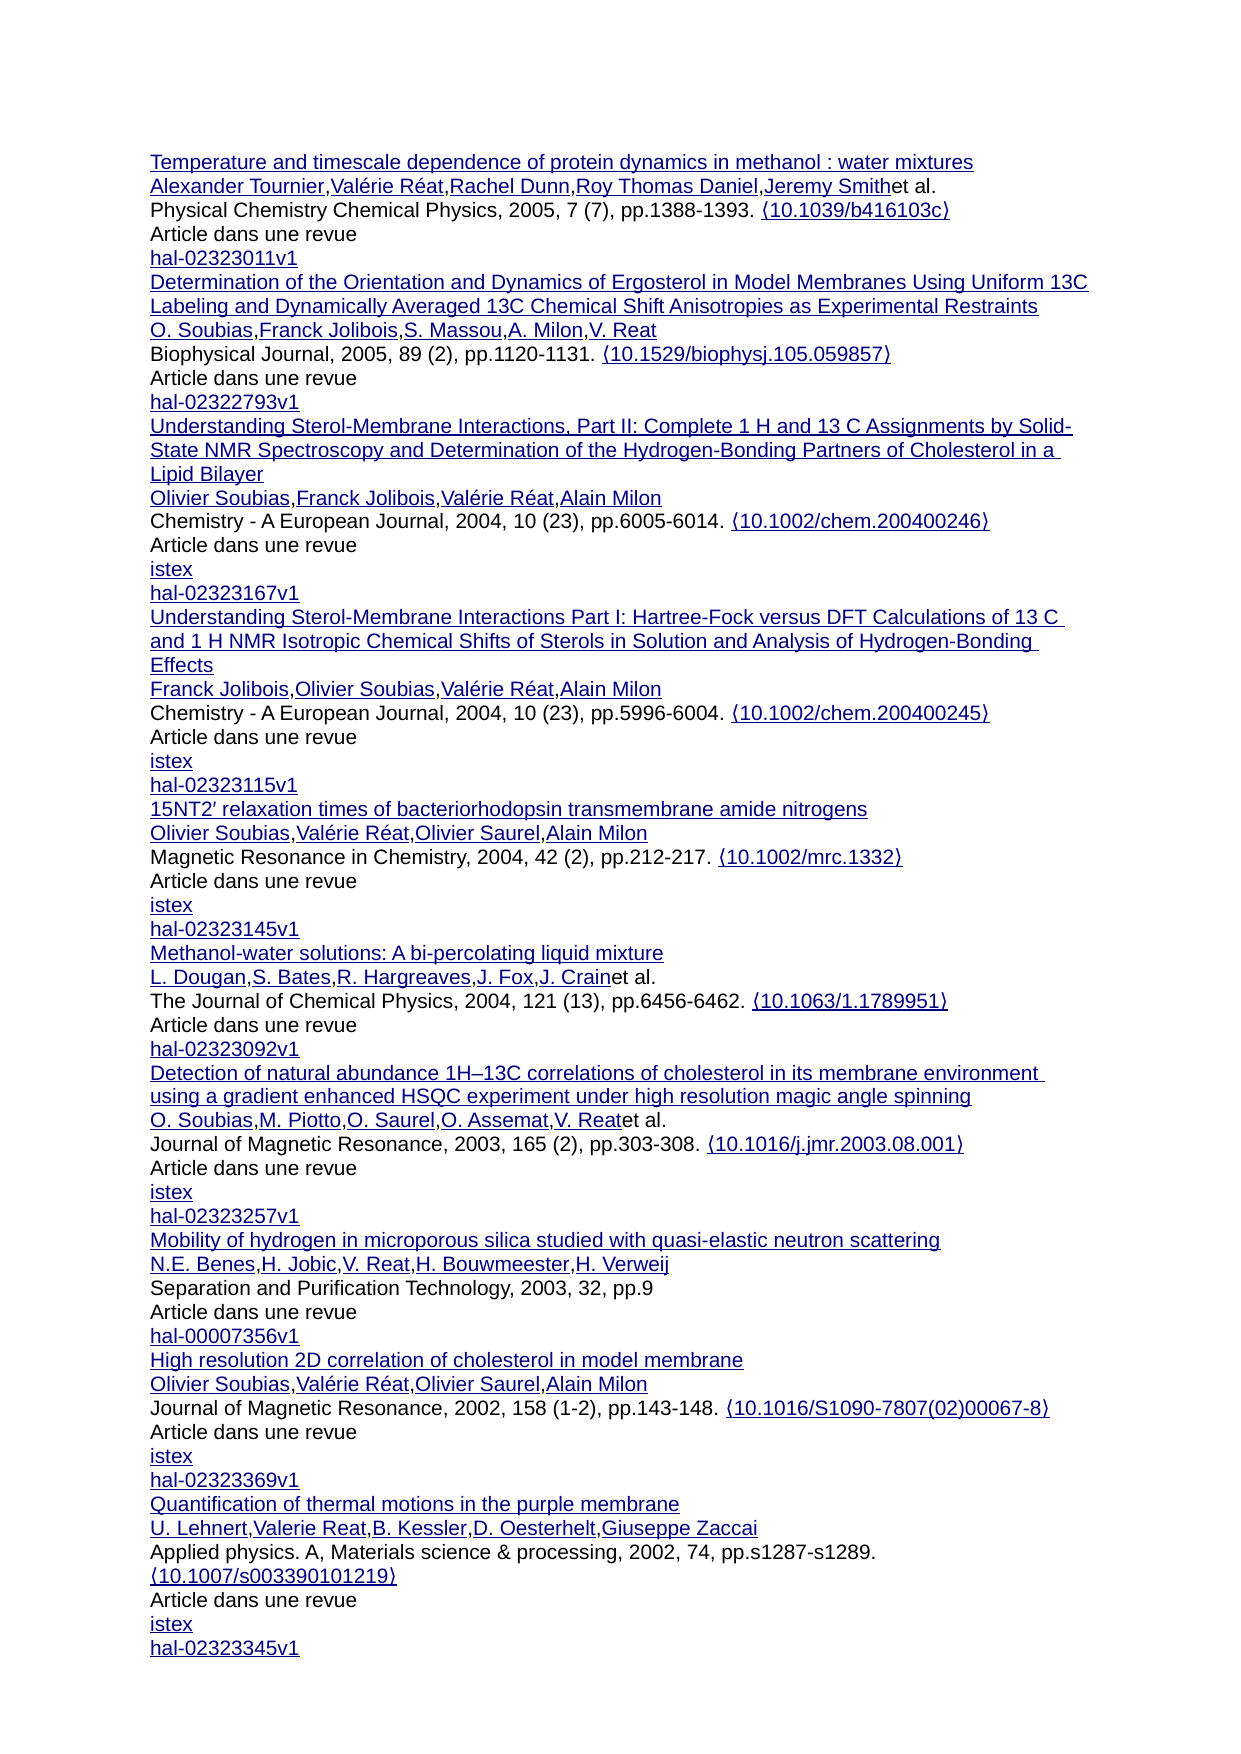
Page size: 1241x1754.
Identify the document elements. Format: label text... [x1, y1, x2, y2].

table_cell Determination of the Orientation and Dynamics of Ergosterol in Model Membranes Using Uniform 13C Labeling and Dynamically Averaged 13C Chemical Shift Anisotropies as Experimental Restraints O. Soubias,Franck Jolibois,S. Massou,A. Milon,V. Reat Biophysical Journal, 2005, 89 (2), pp.1120-1131. ⟨10.1529/biophysj.105.059857⟩ Article dans une revue hal-02322793v1 [150, 270, 1090, 413]
table_cell Understanding Sterol-Membrane Interactions, Part II: Complete 1 H and 13 C Assignments by Solid-State NMR Spectroscopy and Determination of the Hydrogen-Bonding Partners of Cholesterol in a Lipid Bilayer Olivier Soubias,Franck Jolibois,Valérie Réat,Alain Milon Chemistry - A European Journal, 2004, 10 (23), pp.6005-6014. ⟨10.1002/chem.200400246⟩ Article dans une revue istex hal-02323167v1 [150, 414, 1090, 605]
table_cell Understanding Sterol-Membrane Interactions Part I: Hartree-Fock versus DFT Calculations of 13 C and 1 H NMR Isotropic Chemical Shifts of Sterols in Solution and Analysis of Hydrogen-Bonding Effects Franck Jolibois,Olivier Soubias,Valérie Réat,Alain Milon Chemistry - A European Journal, 2004, 10 (23), pp.5996-6004. ⟨10.1002/chem.200400245⟩ Article dans une revue istex hal-02323115v1 [150, 605, 1090, 797]
table_cell Temperature and timescale dependence of protein dynamics in methanol : water mixtures Alexander Tournier,Valérie Réat,Rachel Dunn,Roy Thomas Daniel,Jeremy Smithet al. Physical Chemistry Chemical Physics, 2005, 7 (7), pp.1388-1393. ⟨10.1039/b416103c⟩ Article dans une revue hal-02323011v1 [150, 150, 1090, 270]
table_cell Quantification of thermal motions in the purple membrane U. Lehnert,Valerie Reat,B. Kessler,D. Oesterhelt,Giuseppe Zaccai Applied physics. A, Materials science & processing, 2002, 74, pp.s1287-s1289. ⟨10.1007/s003390101219⟩ Article dans une revue istex hal-02323345v1 [150, 1492, 1090, 1659]
table_cell Detection of natural abundance 1H–13C correlations of cholesterol in its membrane environment using a gradient enhanced HSQC experiment under high resolution magic angle spinning O. Soubias,M. Piotto,O. Saurel,O. Assemat,V. Reatet al. Journal of Magnetic Resonance, 2003, 165 (2), pp.303-308. ⟨10.1016/j.jmr.2003.08.001⟩ Article dans une revue istex hal-02323257v1 [150, 1060, 1090, 1228]
table_cell 15NT2′ relaxation times of bacteriorhodopsin transmembrane amide nitrogens Olivier Soubias,Valérie Réat,Olivier Saurel,Alain Milon Magnetic Resonance in Chemistry, 2004, 42 (2), pp.212-217. ⟨10.1002/mrc.1332⟩ Article dans une revue istex hal-02323145v1 [150, 797, 1090, 941]
table_cell Methanol-water solutions: A bi-percolating liquid mixture L. Dougan,S. Bates,R. Hargreaves,J. Fox,J. Crainet al. The Journal of Chemical Physics, 2004, 121 (13), pp.6456-6462. ⟨10.1063/1.1789951⟩ Article dans une revue hal-02323092v1 [150, 941, 1090, 1060]
table_cell Mobility of hydrogen in microporous silica studied with quasi-elastic neutron scattering N.E. Benes,H. Jobic,V. Reat,H. Bouwmeester,H. Verweij Separation and Purification Technology, 2003, 32, pp.9 Article dans une revue hal-00007356v1 [150, 1228, 1090, 1348]
table_cell High resolution 2D correlation of cholesterol in model membrane Olivier Soubias,Valérie Réat,Olivier Saurel,Alain Milon Journal of Magnetic Resonance, 2002, 158 (1-2), pp.143-148. ⟨10.1016/S1090-7807(02)00067-8⟩ Article dans une revue istex hal-02323369v1 [150, 1348, 1090, 1492]
